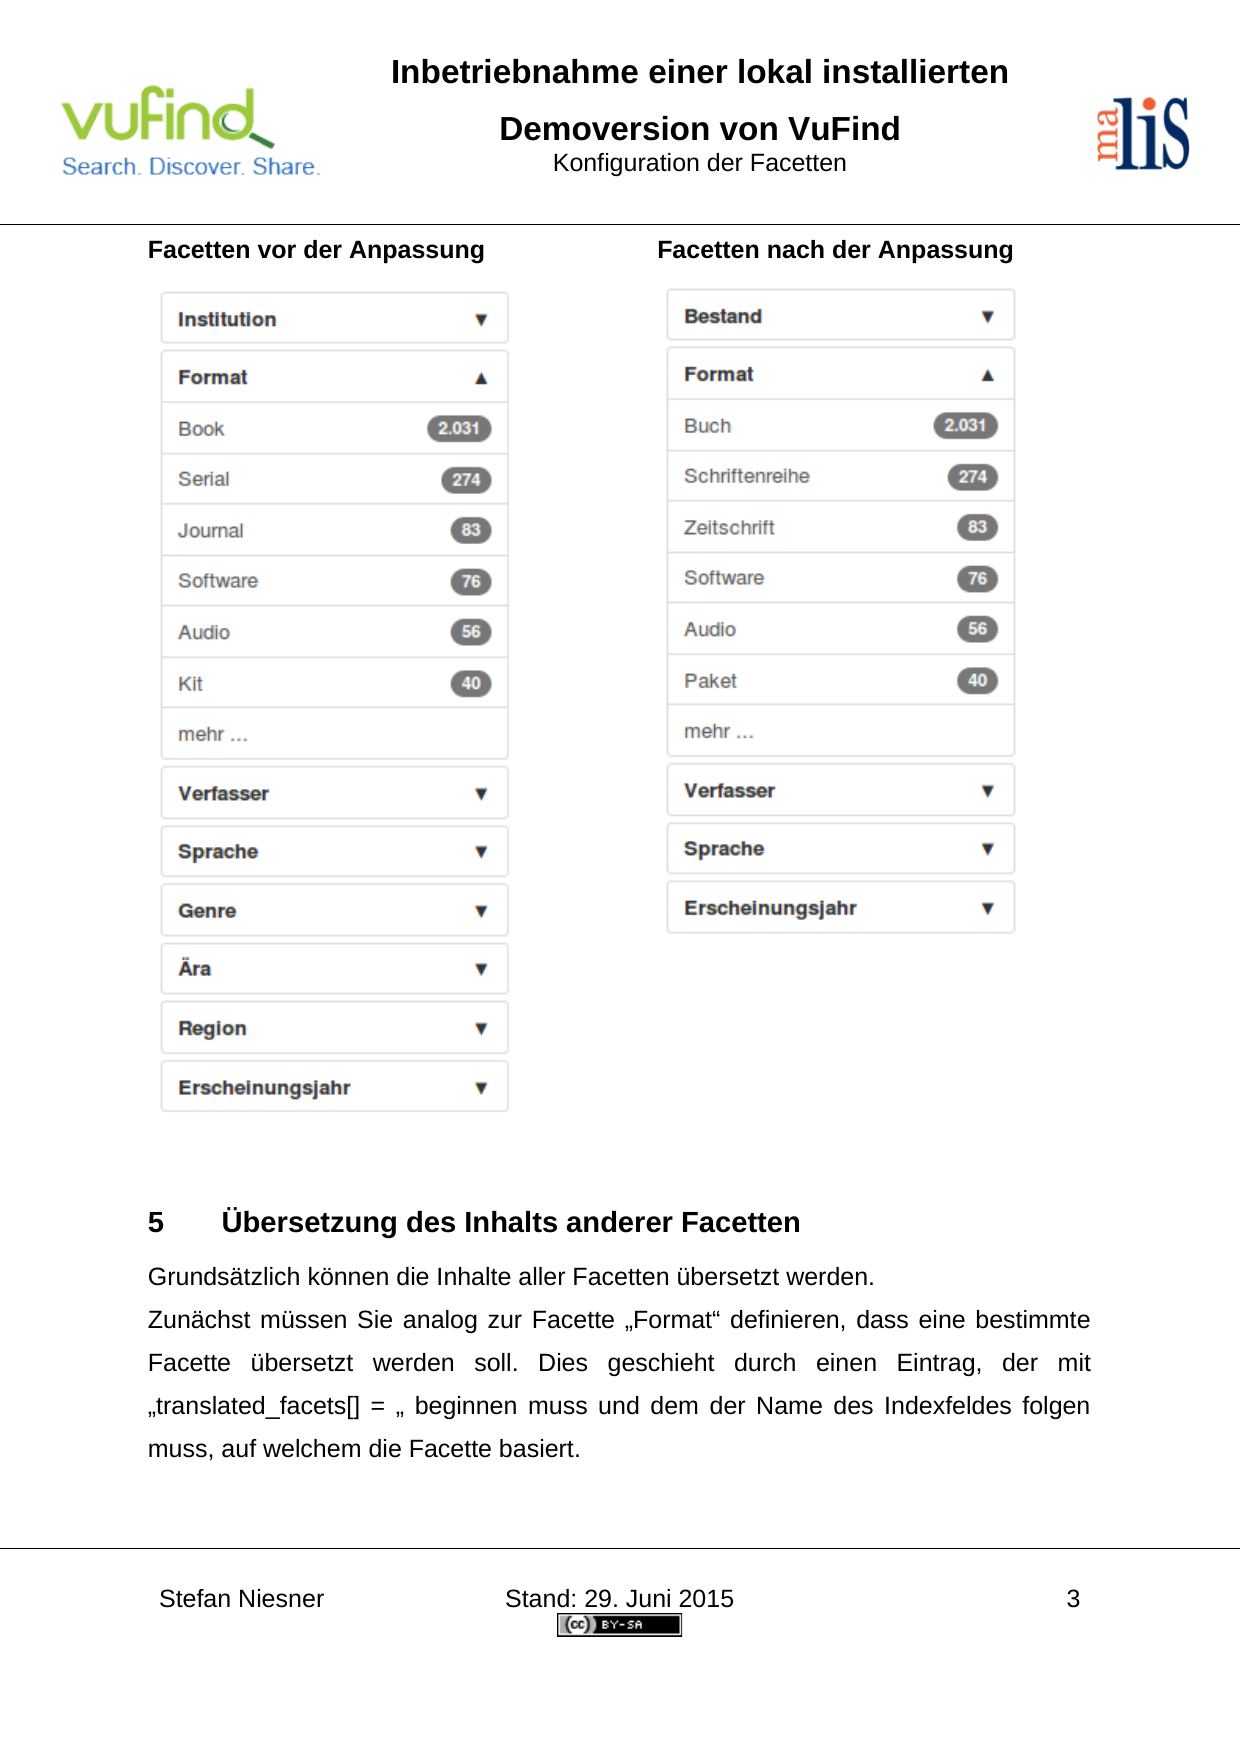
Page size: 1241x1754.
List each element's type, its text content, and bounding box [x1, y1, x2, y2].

text Grundsätzlich können die Inhalte aller Facetten übersetzt werden. [148, 1261, 1092, 1290]
picture [557, 1613, 683, 1637]
text Facetten vor der Anpassung [148, 236, 583, 264]
picture [657, 278, 1025, 948]
picture [147, 278, 520, 1123]
picture [59, 81, 325, 183]
subtitle Übersetzung des Inhalts anderer Facetten [148, 1205, 1092, 1238]
picture [1092, 81, 1193, 181]
text Facetten nach der Anpassung [657, 236, 1092, 264]
text Zunächst müssen Sie analog zur Facette „Format“ definieren, dass eine bestimmte Facette übersetzt werden soll. Dies geschieht durch einen Eintrag, der mit „translated_facets[] = „ beginnen muss und dem der Name des Indexfeldes folgen muss, auf welchem die Facette basiert. [148, 1304, 1092, 1463]
